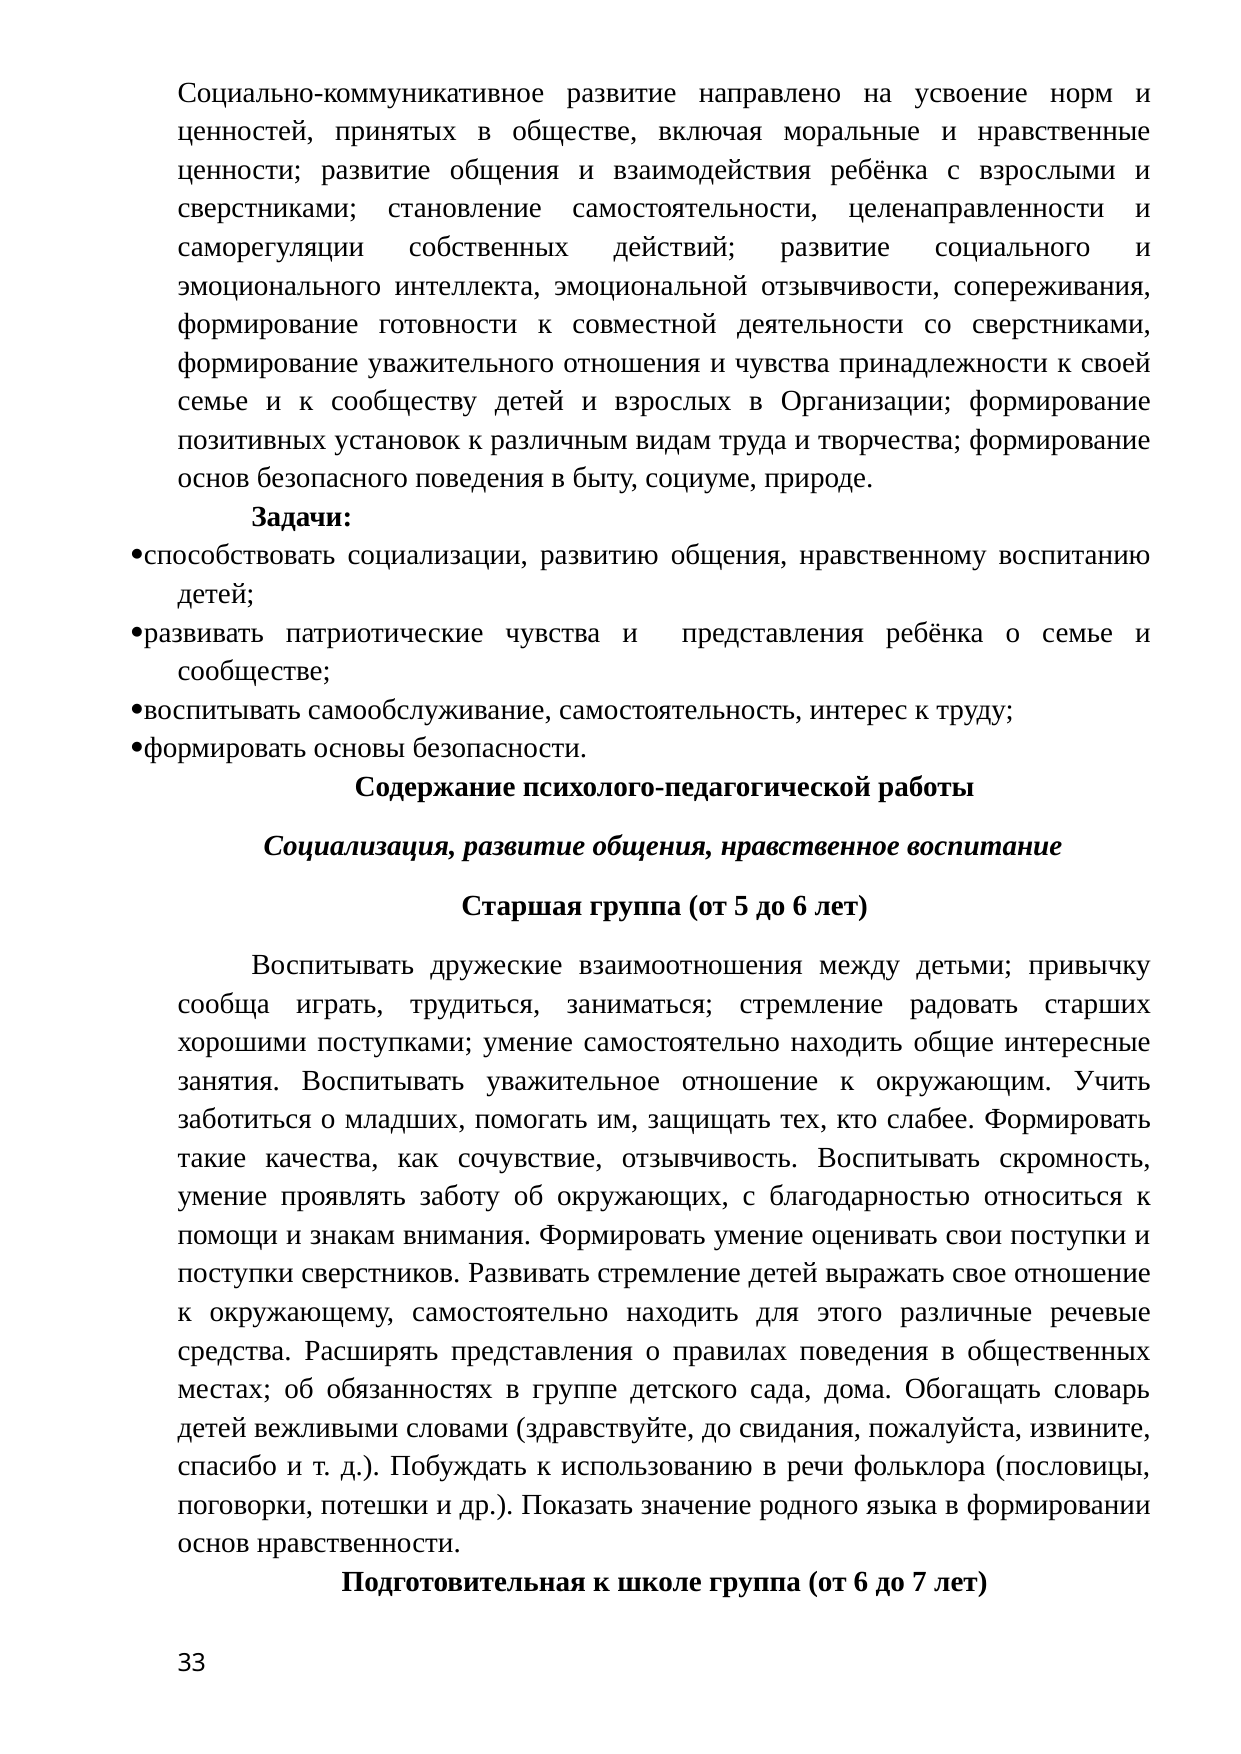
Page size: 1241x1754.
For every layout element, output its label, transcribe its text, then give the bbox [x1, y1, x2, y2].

text Воспитывать дружеские взаимоотношения между детьми; привычку сообща играть, трудиться, заниматься; стремление радовать старших хорошими поступками; умение самостоятельно находить общие интересные занятия. Воспитывать уважительное отношение к окружающим. Учить заботиться о младших, помогать им, защищать тех, кто слабее. Формировать такие качества, как сочувствие, отзывчивость. Воспитывать скромность, умение проявлять заботу об окружающих, с благодарностью относиться к помощи и знакам внимания. Формировать умение оценивать свои поступки и поступки сверстников. Развивать стремление детей выражать свое отношение к окружающему, самостоятельно находить для этого различные речевые средства. Расширять представления о правилах поведения в общественных местах; об обязанностях в группе детского сада, дома. Обогащать словарь детей вежливыми словами (здравствуйте, до свидания, пожалуйста, извините, спасибо и т. д.). Побуждать к использованию в речи фольклора (пословицы, поговорки, потешки и др.). Показать значение родного языка в формировании основ нравственности. [177, 947, 1152, 1559]
list способствовать социализации, развитию общения, нравственному воспитанию детей; [132, 537, 1152, 610]
list воспитывать самообслуживание, самостоятельность, интерес к труду; [132, 692, 1152, 726]
text Задачи: [177, 499, 1152, 532]
text Содержание психолого-педагогической работы [177, 769, 1152, 803]
text Старшая группа (от 5 до 6 лет) [177, 888, 1152, 921]
text Подготовительная к школе группа (от 6 до 7 лет) [177, 1564, 1152, 1597]
text Социально-коммуникативное развитие направлено на усвоение норм и ценностей, принятых в обществе, включая моральные и нравственные ценности; развитие общения и взаимодействия ребёнка с взрослыми и сверстниками; становление самостоятельности, целенаправленности и саморегуляции собственных действий; развитие социального и эмоционального интеллекта, эмоциональной отзывчивости, сопереживания, формирование готовности к совместной деятельности со сверстниками, формирование уважительного отношения и чувства принадлежности к своей семье и к сообществу детей и взрослых в Организации; формирование позитивных установок к различным видам труда и творчества; формирование основ безопасного поведения в быту, социуме, природе. [177, 75, 1152, 494]
list развивать патриотические чувства и представления ребёнка о семье и сообществе; [132, 615, 1152, 687]
text Социализация, развитие общения, нравственное воспитание [177, 828, 1152, 862]
list формировать основы безопасности. [132, 731, 1152, 764]
